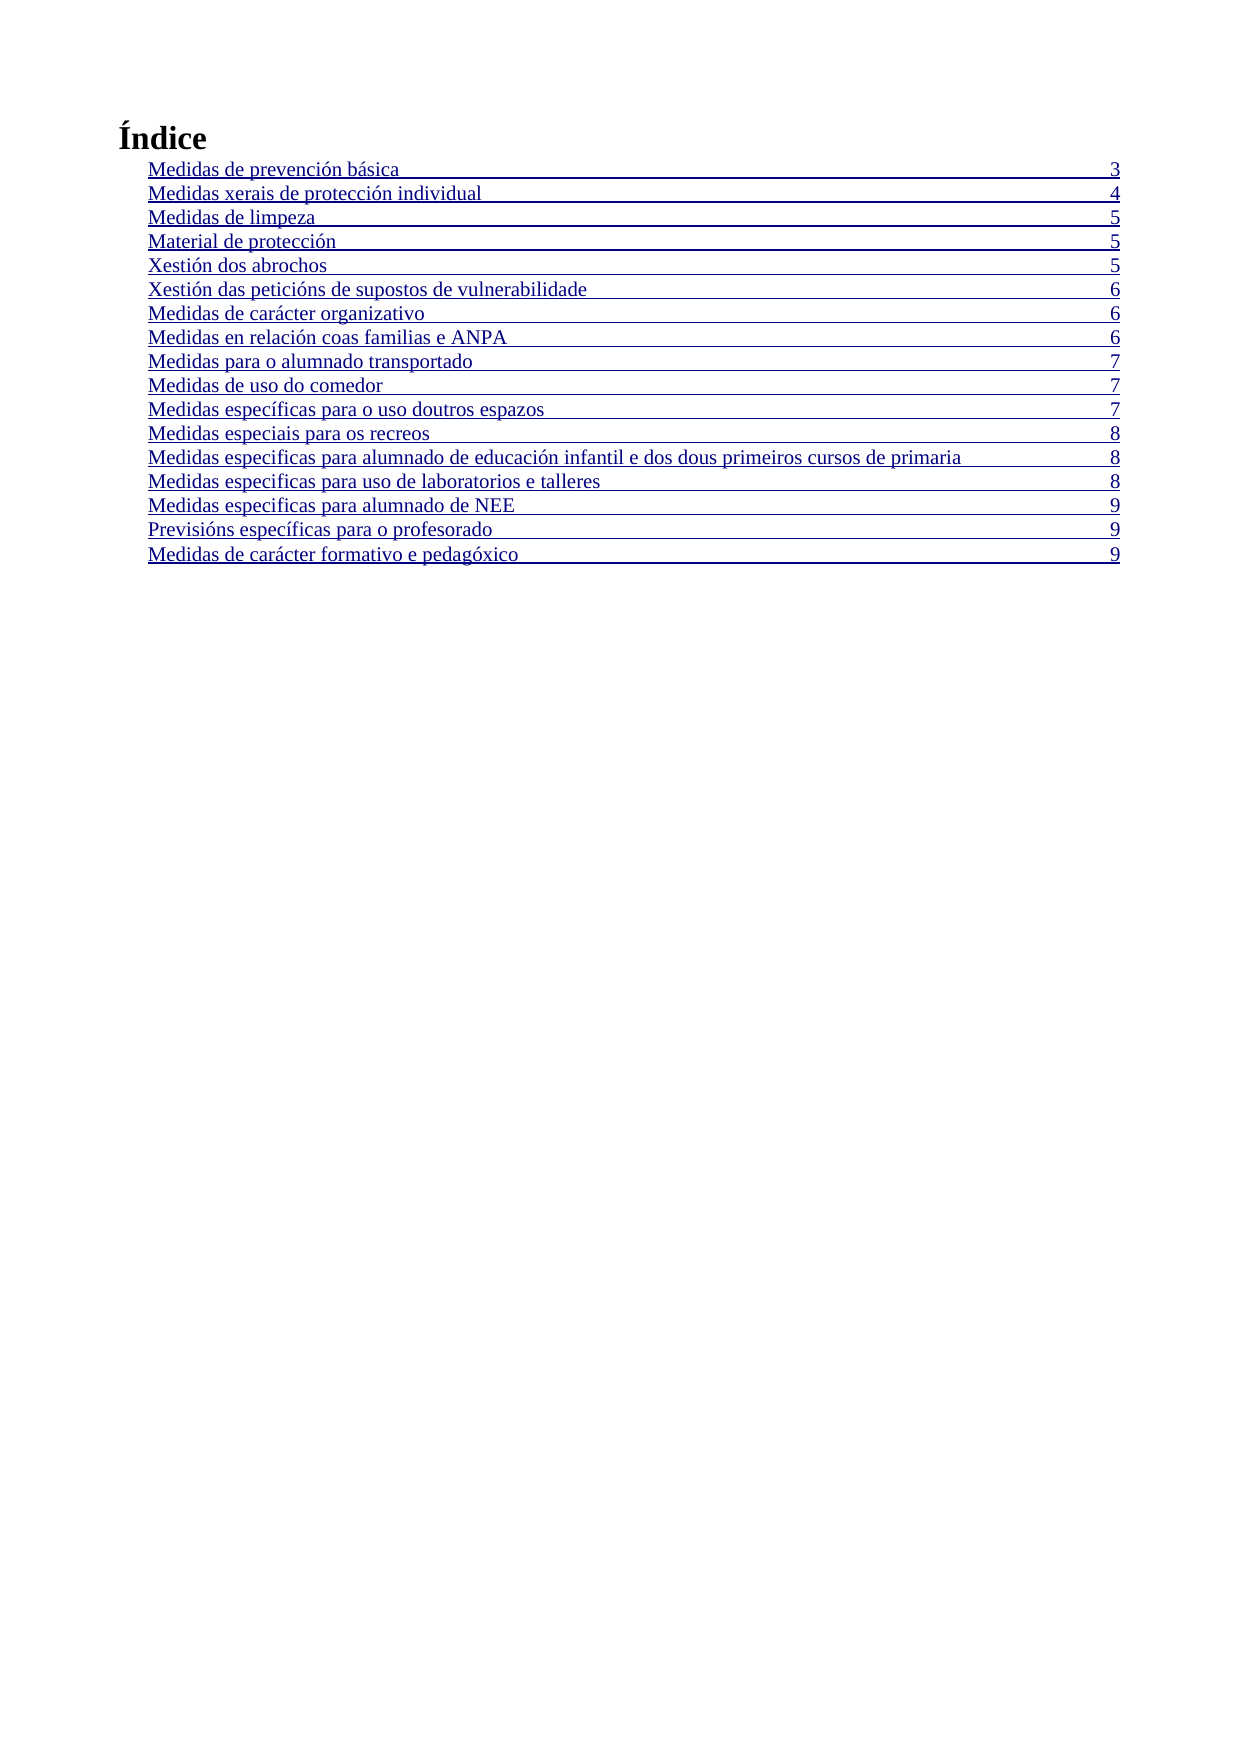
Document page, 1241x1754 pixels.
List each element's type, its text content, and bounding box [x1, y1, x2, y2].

text Medidas en relación coas familias e ANPA 6 [148, 325, 1122, 349]
text Medidas de carácter formativo e pedagóxico 9 [148, 541, 1122, 566]
text Previsións específicas para o profesorado 9 [148, 517, 1122, 541]
text Medidas especiais para os recreos 8 [148, 421, 1122, 445]
text Medidas de carácter organizativo 6 [148, 301, 1122, 325]
text Medidas especificas para alumnado de educación infantil e dos dous primeiros cursos de primaria 8 [148, 445, 1122, 469]
text Medidas específicas para o uso doutros espazos 7 [148, 397, 1122, 421]
text Material de protección 5 [148, 229, 1122, 253]
text Medidas de uso do comedor 7 [148, 373, 1122, 397]
text Medidas para o alumnado transportado 7 [148, 349, 1122, 373]
text Medidas de limpeza 5 [148, 204, 1122, 229]
subtitle Índice [118, 118, 1122, 156]
text Medidas especificas para alumnado de NEE 9 [148, 493, 1122, 517]
text Xestión das peticións de supostos de vulnerabilidade 6 [148, 277, 1122, 301]
text Medidas xerais de protección individual 4 [148, 181, 1122, 204]
text Xestión dos abrochos 5 [148, 253, 1122, 277]
text Medidas especificas para uso de laboratorios e talleres 8 [148, 469, 1122, 493]
text Medidas de prevención básica 3 [148, 156, 1122, 181]
